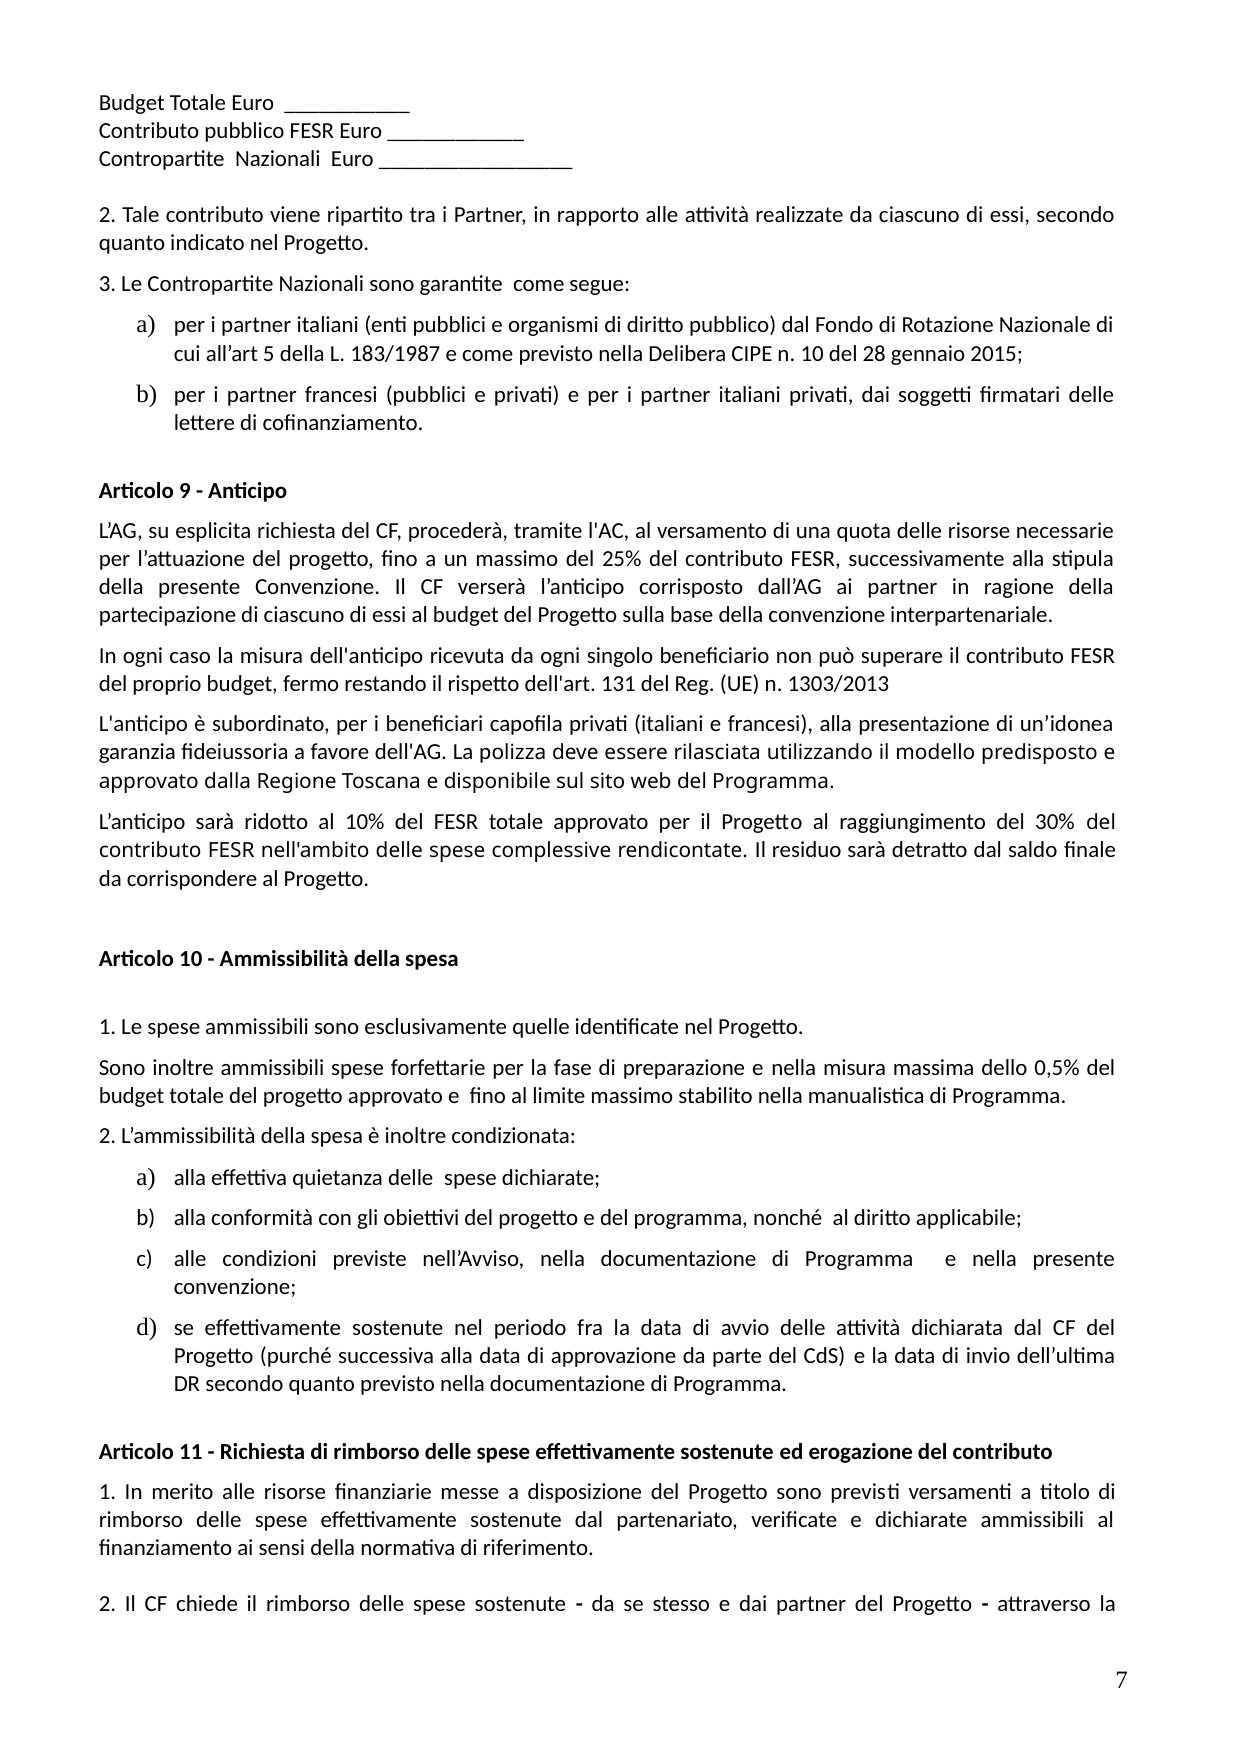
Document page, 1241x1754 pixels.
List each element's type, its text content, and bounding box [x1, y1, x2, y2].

table_cell Articolo 11 - Richiesta di rimborso delle spese effettivamente sostenute ed erogazione del contributo 1. In merito alle risorse finanziarie messe a disposizione del Progetto sono previsti versamenti a titolo di rimborso delle spese effettivamente sostenute dal partenariato, verificate e dichiarate ammissibili al finanziamento ai sensi della normativa di riferimento. 2. Il CF chiede il rimborso delle spese sostenute - da se stesso e dai partner del Progetto - attraverso la [93, 1431, 1122, 1636]
table_cell Articolo 9 - Anticipo L’AG, su esplicita richiesta del CF, procederà, tramite l'AC, al versamento di una quota delle risorse necessarie per l’attuazione del progetto, fino a un massimo del 25% del contributo FESR, successivamente alla stipula della presente Convenzione. Il CF verserà l’anticipo corrisposto dall’AG ai partner in ragione della partecipazione di ciascuno di essi al budget del Progetto sulla base della convenzione interpartenariale. In ogni caso la misura dell'anticipo ricevuta da ogni singolo beneficiario non può superare il contributo FESR del proprio budget, fermo restando il rispetto dell'art. 131 del Reg. (UE) n. 1303/2013 L'anticipo è subordinato, per i beneficiari capofila privati (italiani e francesi), alla presentazione di un’idonea garanzia fideiussoria a favore dell'AG. La polizza deve essere rilasciata utilizzando il modello predisposto e approvato dalla Regione Toscana e disponibile sul sito web del Programma. L’anticipo sarà ridotto al 10% del FESR totale approvato per il Progetto al raggiungimento del 30% del contributo FESR nell'ambito delle spese complessive rendicontate. Il residuo sarà detratto dal saldo finale da corrispondere al Progetto. [93, 470, 1122, 938]
table_cell Articolo 10 - Ammissibilità della spesa 1. Le spese ammissibili sono esclusivamente quelle identificate nel Progetto. Sono inoltre ammissibili spese forfettarie per la fase di preparazione e nella misura massima dello 0,5% del budget totale del progetto approvato e fino al limite massimo stabilito nella manualistica di Programma. 2. L’ammissibilità della spesa è inoltre condizionata: alla effettiva quietanza delle spese dichiarate; alla conformità con gli obiettivi del progetto e del programma, nonché al diritto applicabile; alle condizioni previste nell’Avviso, nella documentazione di Programma e nella presente convenzione; se effettivamente sostenute nel periodo fra la data di avvio delle attività dichiarata dal CF del Progetto (purché successiva alla data di approvazione da parte del CdS) e la data di invio dell’ultima DR secondo quanto previsto nella documentazione di Programma. [93, 938, 1122, 1431]
table_cell Budget Totale Euro ___________ Contributo pubblico FESR Euro ____________ Contropartite Nazionali Euro _________________ 2. Tale contributo viene ripartito tra i Partner, in rapporto alle attività realizzate da ciascuno di essi, secondo quanto indicato nel Progetto. 3. Le Contropartite Nazionali sono garantite come segue: per i partner italiani (enti pubblici e organismi di diritto pubblico) dal Fondo di Rotazione Nazionale di cui all’art 5 della L. 183/1987 e come previsto nella Delibera CIPE n. 10 del 28 gennaio 2015; per i partner francesi (pubblici e privati) e per i partner italiani privati, dai soggetti firmatari delle lettere di cofinanziamento. [93, 83, 1122, 470]
